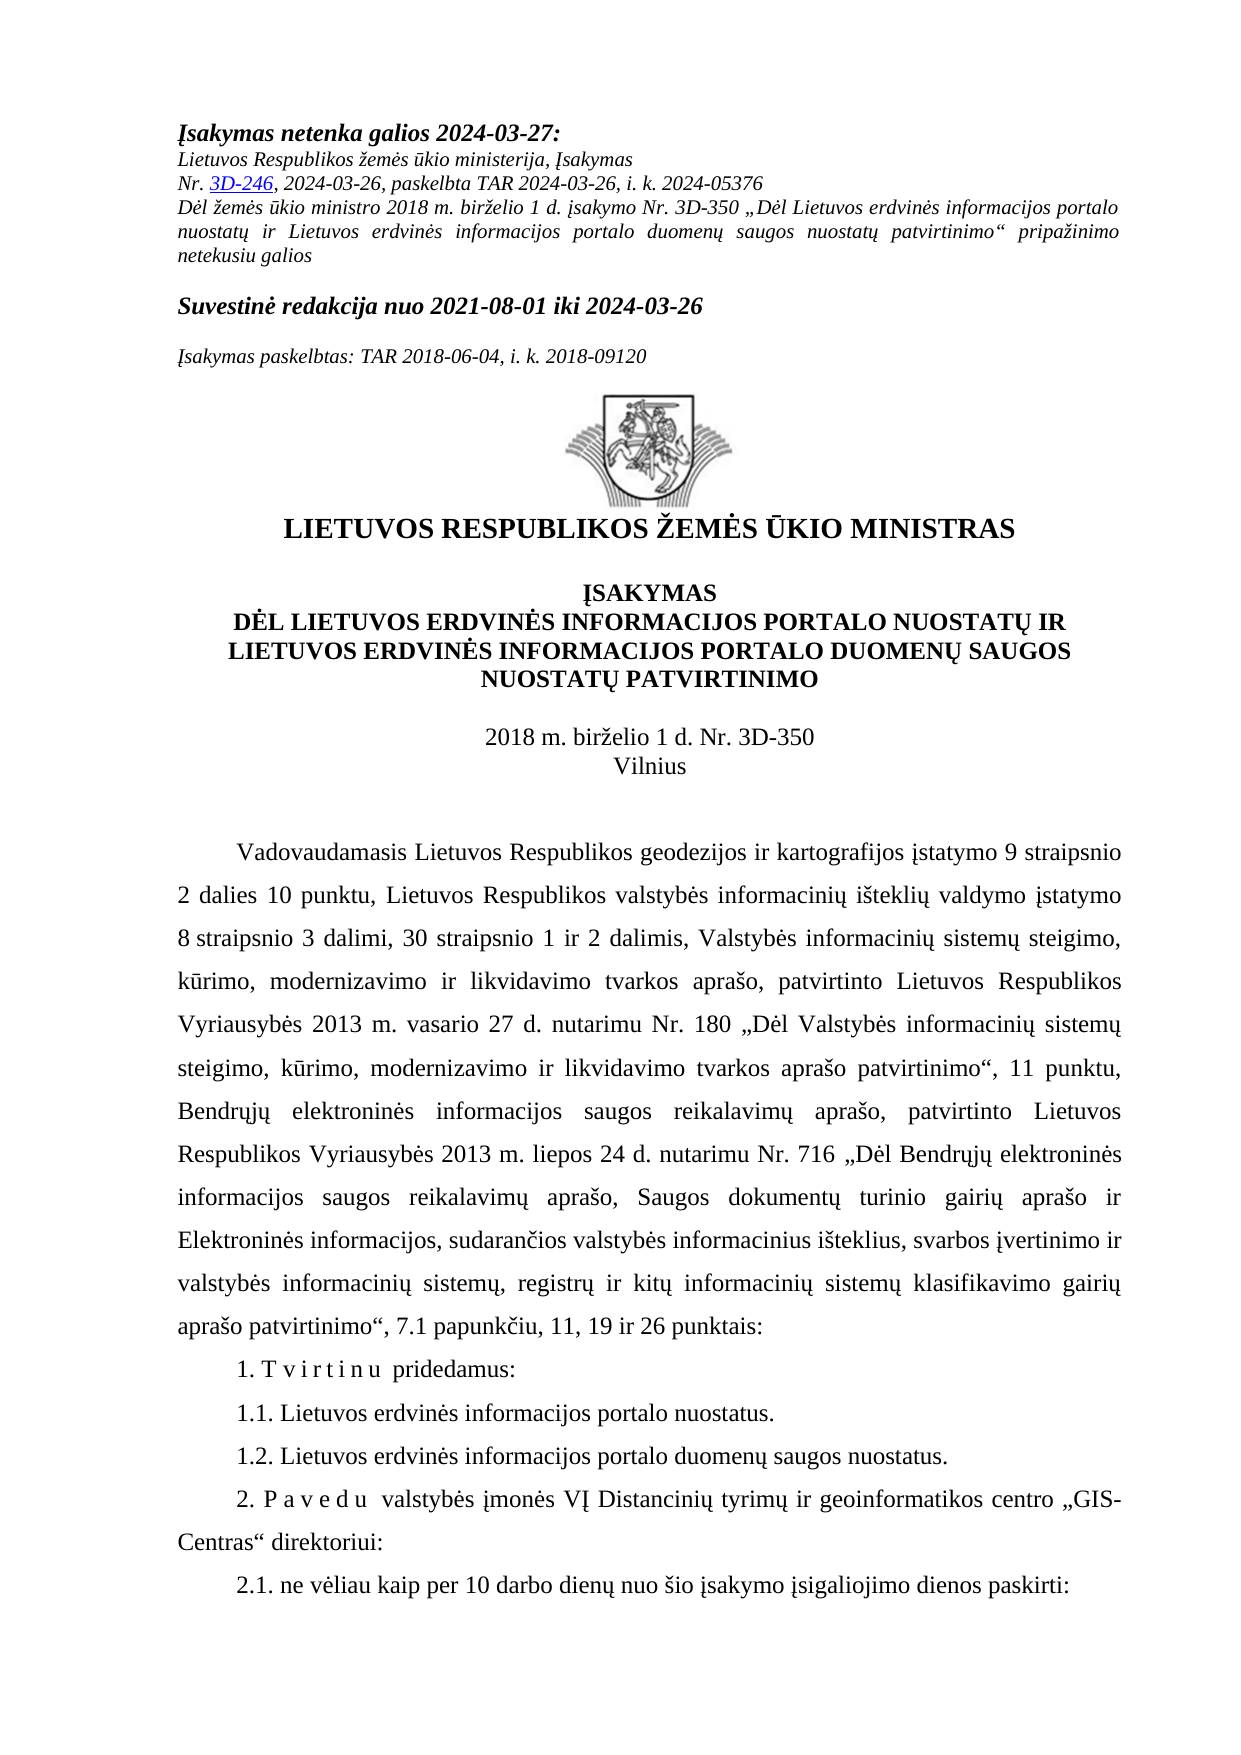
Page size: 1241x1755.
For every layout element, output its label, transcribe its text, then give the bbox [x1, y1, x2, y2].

text Nr. 3D-246, 2024-03-26, paskelbta TAR 2024-03-26, i. k. 2024-05376 [177, 171, 1122, 195]
text LIETUVOS RESPUBLIKOS ŽEMĖS ŪKIO MINISTRAS [177, 511, 1122, 545]
text 2.1. ne vėliau kaip per 10 darbo dienų nuo šio įsakymo įsigaliojimo dienos paskirti: [177, 1570, 1122, 1599]
text Vadovaudamasis Lietuvos Respublikos geodezijos ir kartografijos įstatymo 9 straipsnio 2 dalies 10 punktu, Lietuvos Respublikos valstybės informacinių išteklių valdymo įstatymo 8 straipsnio 3 dalimi, 30 straipsnio 1 ir 2 dalimis, Valstybės informacinių sistemų steigimo, kūrimo, modernizavimo ir likvidavimo tvarkos aprašo, patvirtinto Lietuvos Respublikos Vyriausybės 2013 m. vasario 27 d. nutarimu Nr. 180 „Dėl Valstybės informacinių sistemų steigimo, kūrimo, modernizavimo ir likvidavimo tvarkos aprašo patvirtinimo“, 11 punktu, Bendrųjų elektroninės informacijos saugos reikalavimų aprašo, patvirtinto Lietuvos Respublikos Vyriausybės 2013 m. liepos 24 d. nutarimu Nr. 716 „Dėl Bendrųjų elektroninės informacijos saugos reikalavimų aprašo, Saugos dokumentų turinio gairių aprašo ir Elektroninės informacijos, sudarančios valstybės informacinius išteklius, svarbos įvertinimo ir valstybės informacinių sistemų, registrų ir kitų informacinių sistemų klasifikavimo gairių aprašo patvirtinimo“, 7.1 papunkčiu, 11, 19 ir 26 punktais: [177, 837, 1122, 1340]
text Lietuvos Respublikos žemės ūkio ministerija, Įsakymas [177, 147, 1122, 171]
text Įsakymas paskelbtas: TAR 2018-06-04, i. k. 2018-09120 [177, 344, 1122, 368]
text 2018 m. birželio 1 d. Nr. 3D-350 [177, 722, 1122, 751]
text Vilnius [177, 751, 1122, 779]
text 2. Pavedu valstybės įmonės VĮ Distancinių tyrimų ir geoinformatikos centro „GIS-Centras“ direktoriui: [177, 1484, 1122, 1556]
text 1. T virtinu pridedamus: [177, 1354, 1122, 1383]
text DĖL LIETUVOS ERDVINĖS INFORMACIJOS PORTALO nuostatų ir LIETUVOS ERDVINĖS INFORMACIJOS PORTALO DUOMENŲ saugos NUOSTATų patvirtinimo [177, 607, 1122, 693]
text 1.1. Lietuvos erdvinės informacijos portalo nuostatus. [177, 1398, 1122, 1426]
text Įsakymas netenka galios 2024-03-27: [177, 118, 1122, 147]
text Suvestinė redakcija nuo 2021-08-01 iki 2024-03-26 [177, 291, 1122, 320]
text Dėl žemės ūkio ministro 2018 m. birželio 1 d. įsakymo Nr. 3D-350 „Dėl Lietuvos erdvinės informacijos portalo nuostatų ir Lietuvos erdvinės informacijos portalo duomenų saugos nuostatų patvirtinimo“ pripažinimo netekusiu galios [177, 195, 1122, 267]
text 1.2. Lietuvos erdvinės informacijos portalo duomenų saugos nuostatus. [177, 1441, 1122, 1469]
text ĮSAKYMAS [177, 578, 1122, 607]
